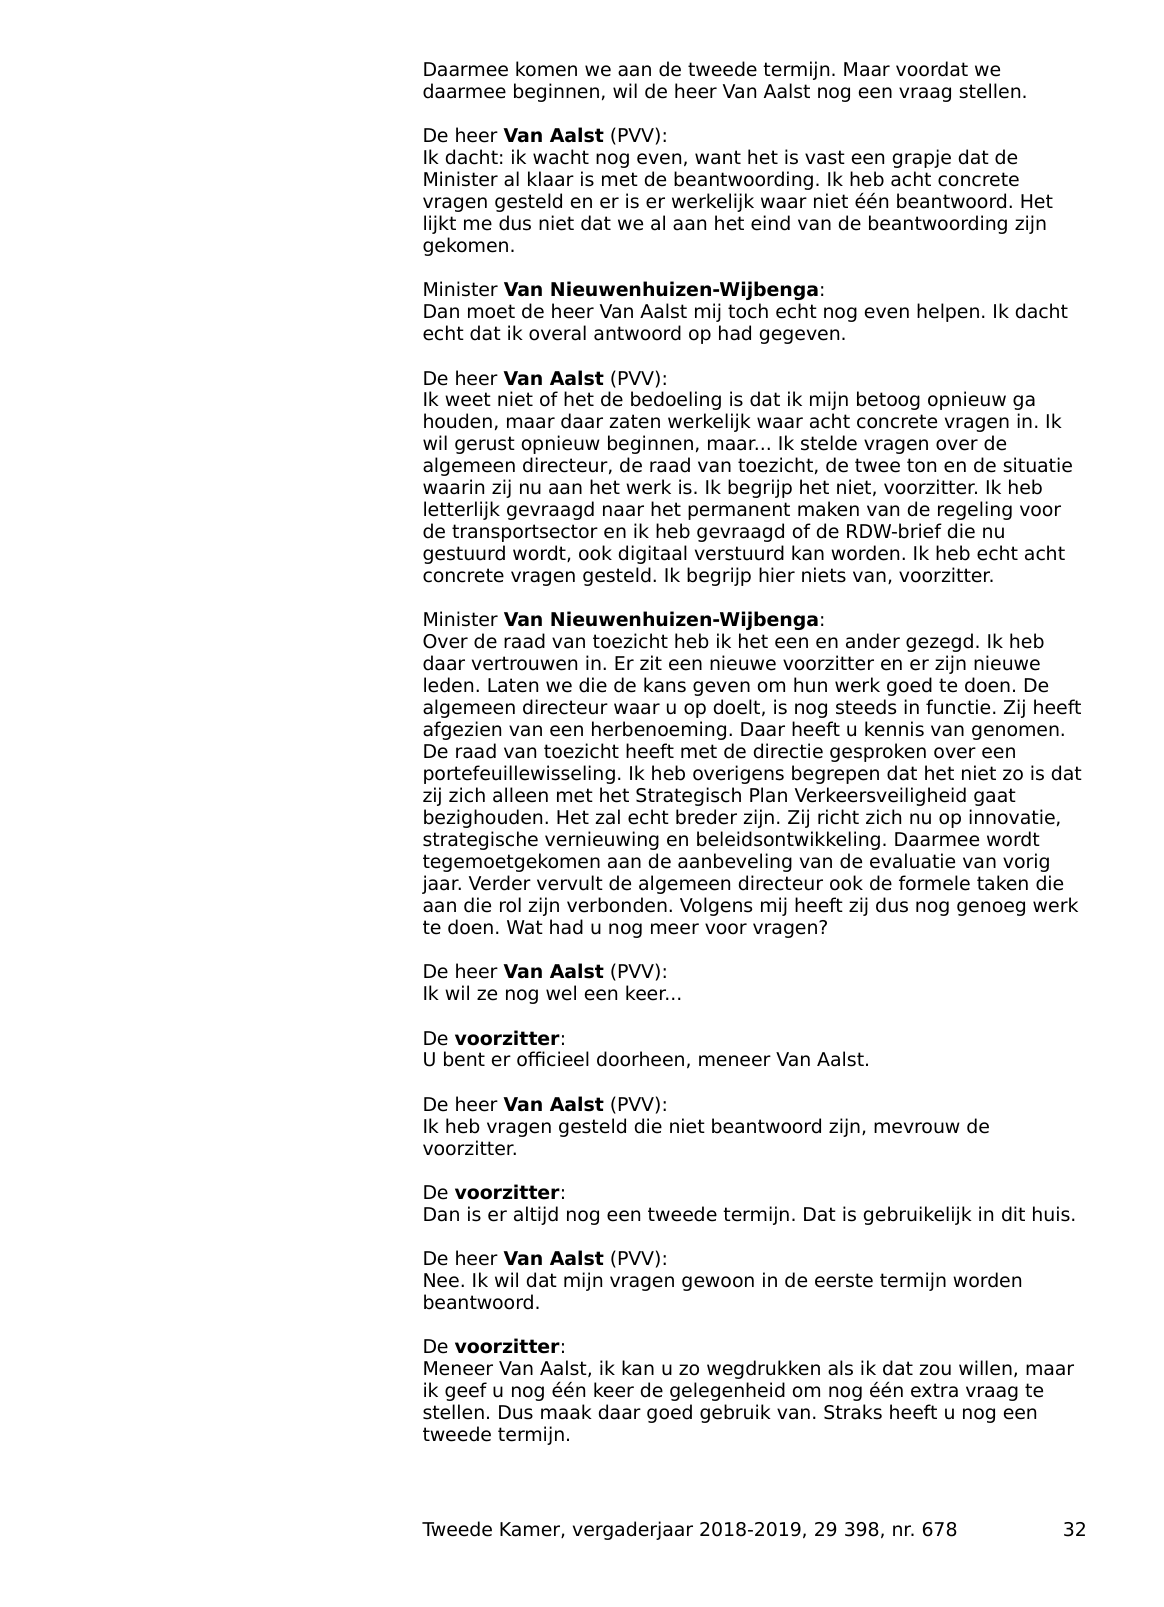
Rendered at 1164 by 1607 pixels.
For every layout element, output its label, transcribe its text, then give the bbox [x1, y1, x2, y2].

text De heer Van Aalst (PVV): [422, 125, 1087, 147]
text Meneer Van Aalst, ik kan u zo wegdrukken als ik dat zou willen, maar ik geef u nog één keer de gelegenheid om nog één extra vraag te stellen. Dus maak daar goed gebruik van. Straks heeft u nog een tweede termijn. [422, 1358, 1087, 1446]
text De voorzitter: [422, 1027, 1087, 1049]
text Minister Van Nieuwenhuizen-Wijbenga: [422, 609, 1087, 631]
text Ik dacht: ik wacht nog even, want het is vast een grapje dat de Minister al klaar is met de beantwoording. Ik heb acht concrete vragen gesteld en er is er werkelijk waar niet één beantwoord. Het lijkt me dus niet dat we al aan het eind van de beantwoording zijn gekomen. [422, 147, 1087, 257]
text De heer Van Aalst (PVV): [422, 961, 1087, 983]
text De voorzitter: [422, 1336, 1087, 1358]
text Over de raad van toezicht heb ik het een en ander gezegd. Ik heb daar vertrouwen in. Er zit een nieuwe voorzitter en er zijn nieuwe leden. Laten we die de kans geven om hun werk goed te doen. De algemeen directeur waar u op doelt, is nog steeds in functie. Zij heeft afgezien van een herbenoeming. Daar heeft u kennis van genomen. De raad van toezicht heeft met de directie gesproken over een portefeuillewisseling. Ik heb overigens begrepen dat het niet zo is dat zij zich alleen met het Strategisch Plan Verkeersveiligheid gaat bezighouden. Het zal echt breder zijn. Zij richt zich nu op innovatie, strategische vernieuwing en beleidsontwikkeling. Daarmee wordt tegemoetgekomen aan de aanbeveling van de evaluatie van vorig jaar. Verder vervult de algemeen directeur ook de formele taken die aan die rol zijn verbonden. Volgens mij heeft zij dus nog genoeg werk te doen. Wat had u nog meer voor vragen? [422, 631, 1087, 939]
text De heer Van Aalst (PVV): [422, 1248, 1087, 1270]
text De voorzitter: [422, 1182, 1087, 1204]
text Dan is er altijd nog een tweede termijn. Dat is gebruikelijk in dit huis. [422, 1204, 1087, 1226]
text Daarmee komen we aan de tweede termijn. Maar voordat we daarmee beginnen, wil de heer Van Aalst nog een vraag stellen. [422, 59, 1087, 103]
text Dan moet de heer Van Aalst mij toch echt nog even helpen. Ik dacht echt dat ik overal antwoord op had gegeven. [422, 301, 1087, 345]
text Ik wil ze nog wel een keer... [422, 983, 1087, 1005]
text De heer Van Aalst (PVV): [422, 1093, 1087, 1116]
text De heer Van Aalst (PVV): [422, 367, 1087, 389]
text U bent er officieel doorheen, meneer Van Aalst. [422, 1049, 1087, 1071]
text Ik heb vragen gesteld die niet beantwoord zijn, mevrouw de voorzitter. [422, 1116, 1087, 1159]
text Nee. Ik wil dat mijn vragen gewoon in de eerste termijn worden beantwoord. [422, 1270, 1087, 1314]
text Ik weet niet of het de bedoeling is dat ik mijn betoog opnieuw ga houden, maar daar zaten werkelijk waar acht concrete vragen in. Ik wil gerust opnieuw beginnen, maar... Ik stelde vragen over de algemeen directeur, de raad van toezicht, de twee ton en de situatie waarin zij nu aan het werk is. Ik begrijp het niet, voorzitter. Ik heb letterlijk gevraagd naar het permanent maken van de regeling voor de transportsector en ik heb gevraagd of de RDW-brief die nu gestuurd wordt, ook digitaal verstuurd kan worden. Ik heb echt acht concrete vragen gesteld. Ik begrijp hier niets van, voorzitter. [422, 389, 1087, 587]
text Minister Van Nieuwenhuizen-Wijbenga: [422, 279, 1087, 301]
